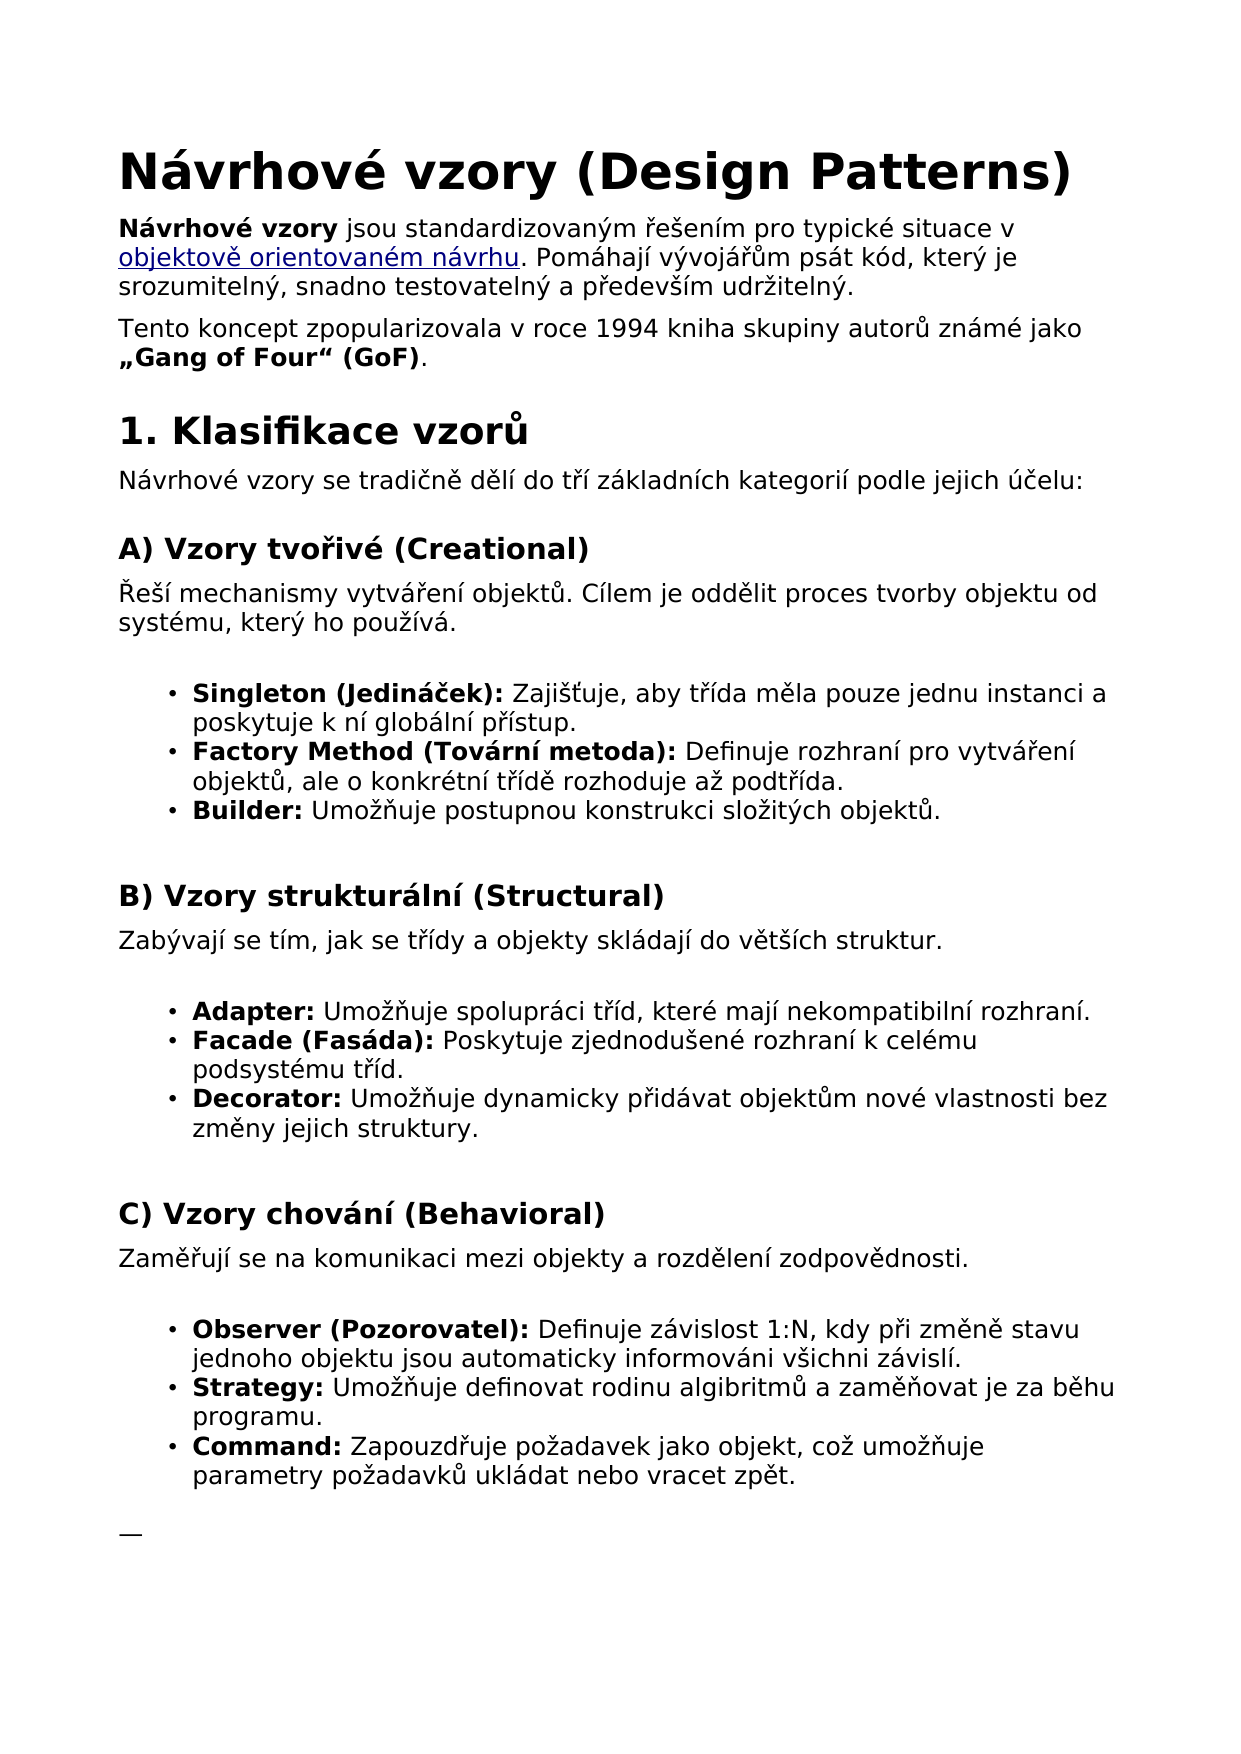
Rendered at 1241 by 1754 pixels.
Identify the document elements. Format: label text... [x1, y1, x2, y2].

text — [118, 1519, 1122, 1549]
list Facade (Fasáda): Poskytuje zjednodušené rozhraní k celému podsystému tříd. [177, 1026, 1122, 1085]
subtitle C) Vzory chování (Behavioral) [118, 1197, 1122, 1231]
list Singleton (Jedináček): Zajišťuje, aby třída měla pouze jednu instanci a poskytuje k ní globální přístup. [177, 679, 1122, 738]
subtitle Návrhové vzory (Design Patterns) [118, 143, 1122, 201]
list Strategy: Umožňuje definovat rodinu algibritmů a zaměňovat je za běhu programu. [177, 1373, 1122, 1432]
text Zabývají se tím, jak se třídy a objekty skládají do větších struktur. [118, 926, 1122, 955]
text Návrhové vzory se tradičně dělí do tří základních kategorií podle jejich účelu: [118, 466, 1122, 495]
subtitle B) Vzory strukturální (Structural) [118, 879, 1122, 913]
subtitle 1. Klasifikace vzorů [118, 410, 1122, 453]
list Decorator: Umožňuje dynamicky přidávat objektům nové vlastnosti bez změny jejich struktury. [177, 1085, 1122, 1143]
subtitle A) Vzory tvořivé (Creational) [118, 532, 1122, 566]
text Tento koncept zpopularizovala v roce 1994 kniha skupiny autorů známé jako „Gang of Four“ (GoF). [118, 314, 1122, 372]
text Návrhové vzory jsou standardizovaným řešením pro typické situace v objektově orientovaném návrhu. Pomáhají vývojářům psát kód, který je srozumitelný, snadno testovatelný a především udržitelný. [118, 214, 1122, 301]
list Builder: Umožňuje postupnou konstrukci složitých objektů. [177, 796, 1122, 825]
text Řeší mechanismy vytváření objektů. Cílem je oddělit proces tvorby objektu od systému, který ho používá. [118, 579, 1122, 637]
list Factory Method (Tovární metoda): Definuje rozhraní pro vytváření objektů, ale o konkrétní třídě rozhoduje až podtřída. [177, 738, 1122, 796]
text Zaměřují se na komunikaci mezi objekty a rozdělení zodpovědnosti. [118, 1244, 1122, 1273]
list Command: Zapouzdřuje požadavek jako objekt, což umožňuje parametry požadavků ukládat nebo vracet zpět. [177, 1432, 1122, 1490]
list Adapter: Umožňuje spolupráci tříd, které mají nekompatibilní rozhraní. [177, 997, 1122, 1026]
list Observer (Pozorovatel): Definuje závislost 1:N, kdy při změně stavu jednoho objektu jsou automaticky informováni všichni závislí. [177, 1315, 1122, 1373]
